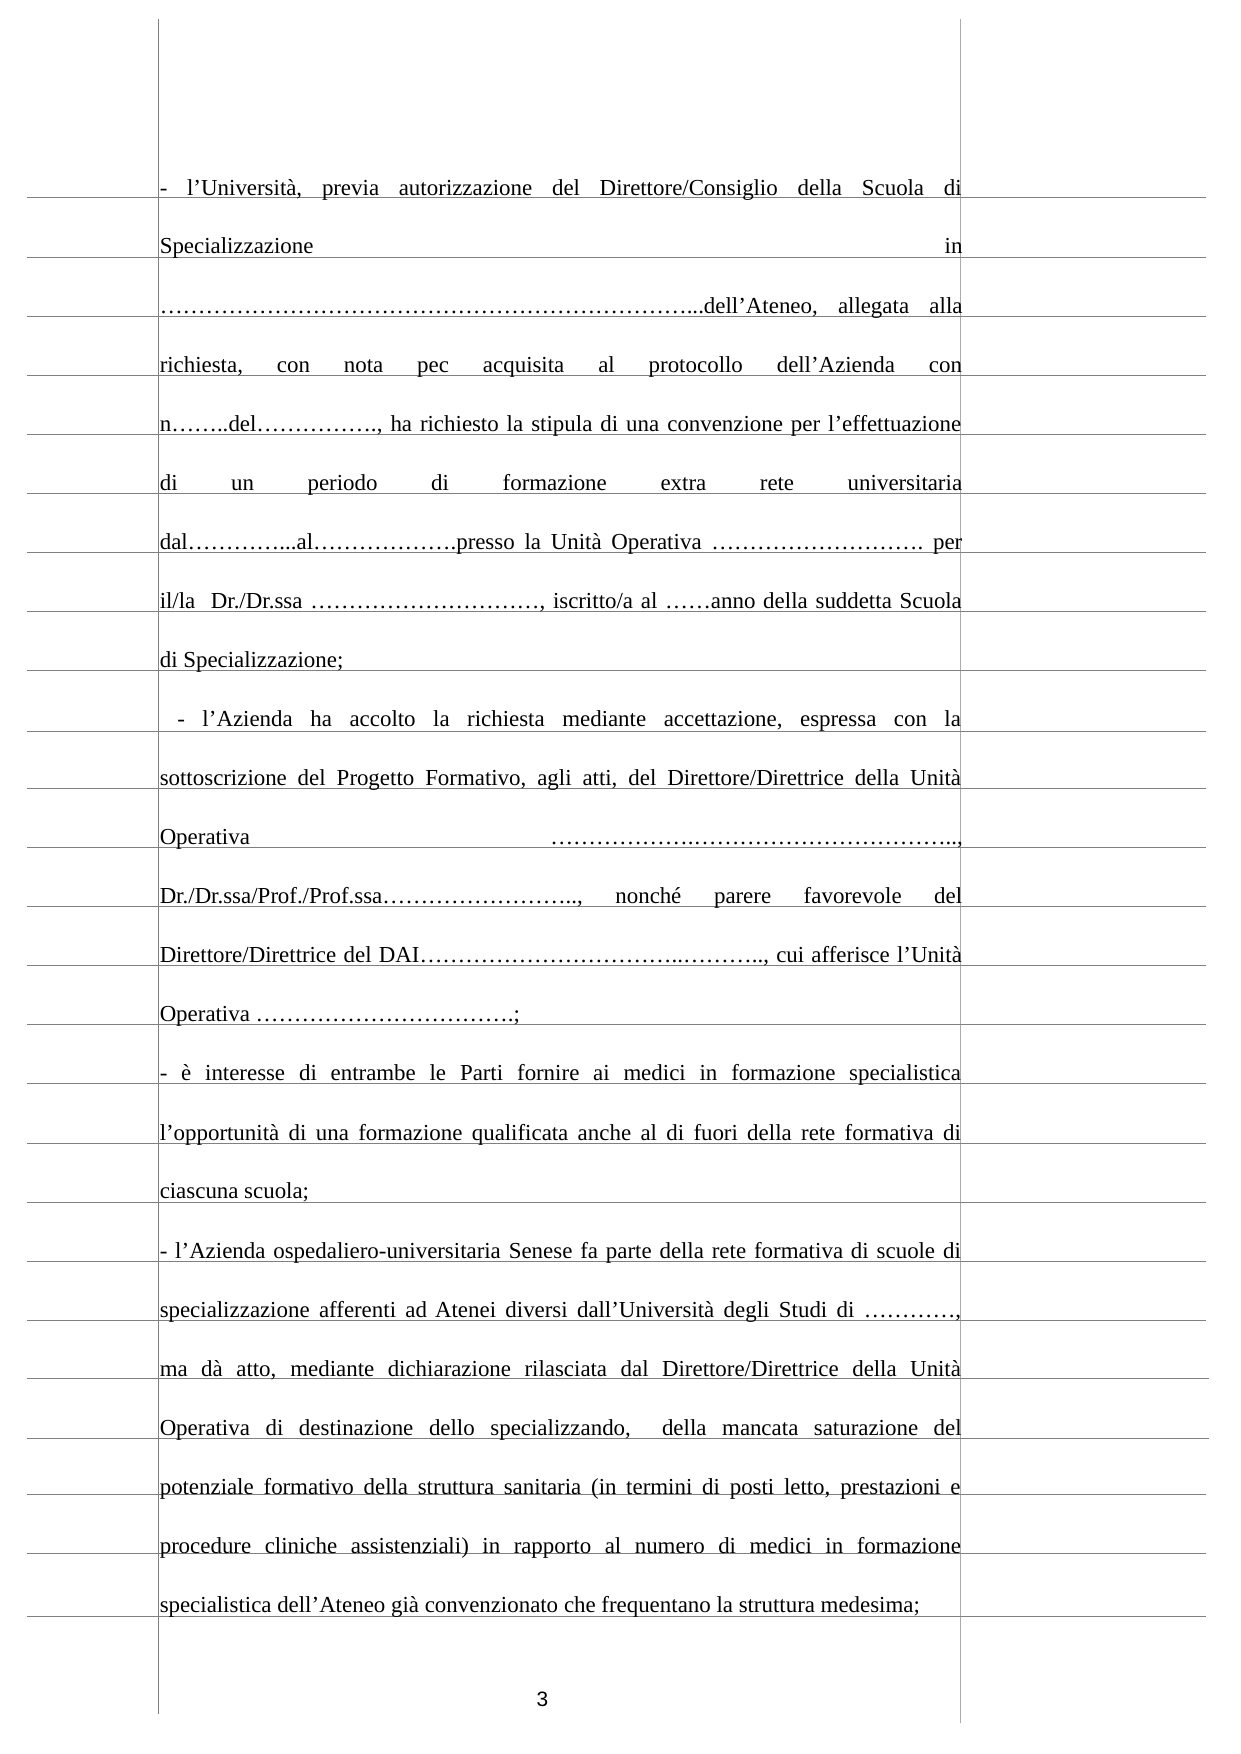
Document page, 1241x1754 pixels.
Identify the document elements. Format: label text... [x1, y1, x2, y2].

text - è interesse di entrambe le Parti fornire ai medici in formazione specialistica [159, 1034, 960, 1083]
text specializzazione afferenti ad Atenei diversi dall’Università degli Studi di …………, [159, 1262, 960, 1320]
text procedure cliniche assistenziali) in rapporto al numero di medici in formazione [159, 1495, 960, 1553]
text l’opportunità di una formazione qualificata anche al di fuori della rete formativa di [159, 1084, 960, 1143]
text ciascuna scuola; [159, 1144, 960, 1202]
text potenziale formativo della struttura sanitaria (in termini di posti letto, prestazioni e [159, 1439, 960, 1494]
text Dr./Dr.ssa/Prof./Prof.ssa…………………….., nonché parere favorevole del [159, 848, 960, 906]
text - l’Azienda ospedaliero-universitaria Senese fa parte della rete formativa di scuole di [159, 1211, 960, 1261]
text Direttore/Direttrice del DAI……………………………..……….., cui afferisce l’Unità [159, 907, 960, 965]
text - l’Università, previa autorizzazione del Direttore/Consiglio della Scuola di [159, 148, 960, 197]
text ma dà atto, mediante dichiarazione rilasciata dal Direttore/Direttrice della Unità [159, 1321, 960, 1378]
text di un periodo di formazione extra rete universitaria [159, 435, 960, 493]
text dal…………...al……………….presso la Unità Operativa ………………………. per [159, 494, 960, 552]
text ……………………………………………………………...dell’Ateneo, allegata alla [159, 258, 960, 316]
text [159, 1203, 960, 1211]
text specialistica dell’Ateneo già convenzionato che frequentano la struttura medesima; [159, 1554, 960, 1616]
text Operativa ……………….…………………………….., [159, 789, 960, 847]
text Specializzazione in [159, 198, 960, 257]
text [159, 1025, 960, 1034]
text richiesta, con nota pec acquisita al protocollo dell’Azienda con [159, 317, 960, 375]
text Operativa di destinazione dello specializzando, della mancata saturazione del [159, 1379, 960, 1438]
text sottoscrizione del Progetto Formativo, agli atti, del Direttore/Direttrice della Unità [159, 732, 960, 788]
text Operativa …………………………….; [159, 966, 960, 1024]
text il/la Dr./Dr.ssa …………………………, iscritto/a al ……anno della suddetta Scuola [159, 553, 960, 611]
text - l’Azienda ha accolto la richiesta mediante accettazione, espressa con la [159, 679, 960, 731]
text di Specializzazione; [159, 612, 960, 670]
text n……..del……………., ha richiesto la stipula di una convenzione per l’effettuazione [159, 376, 960, 434]
